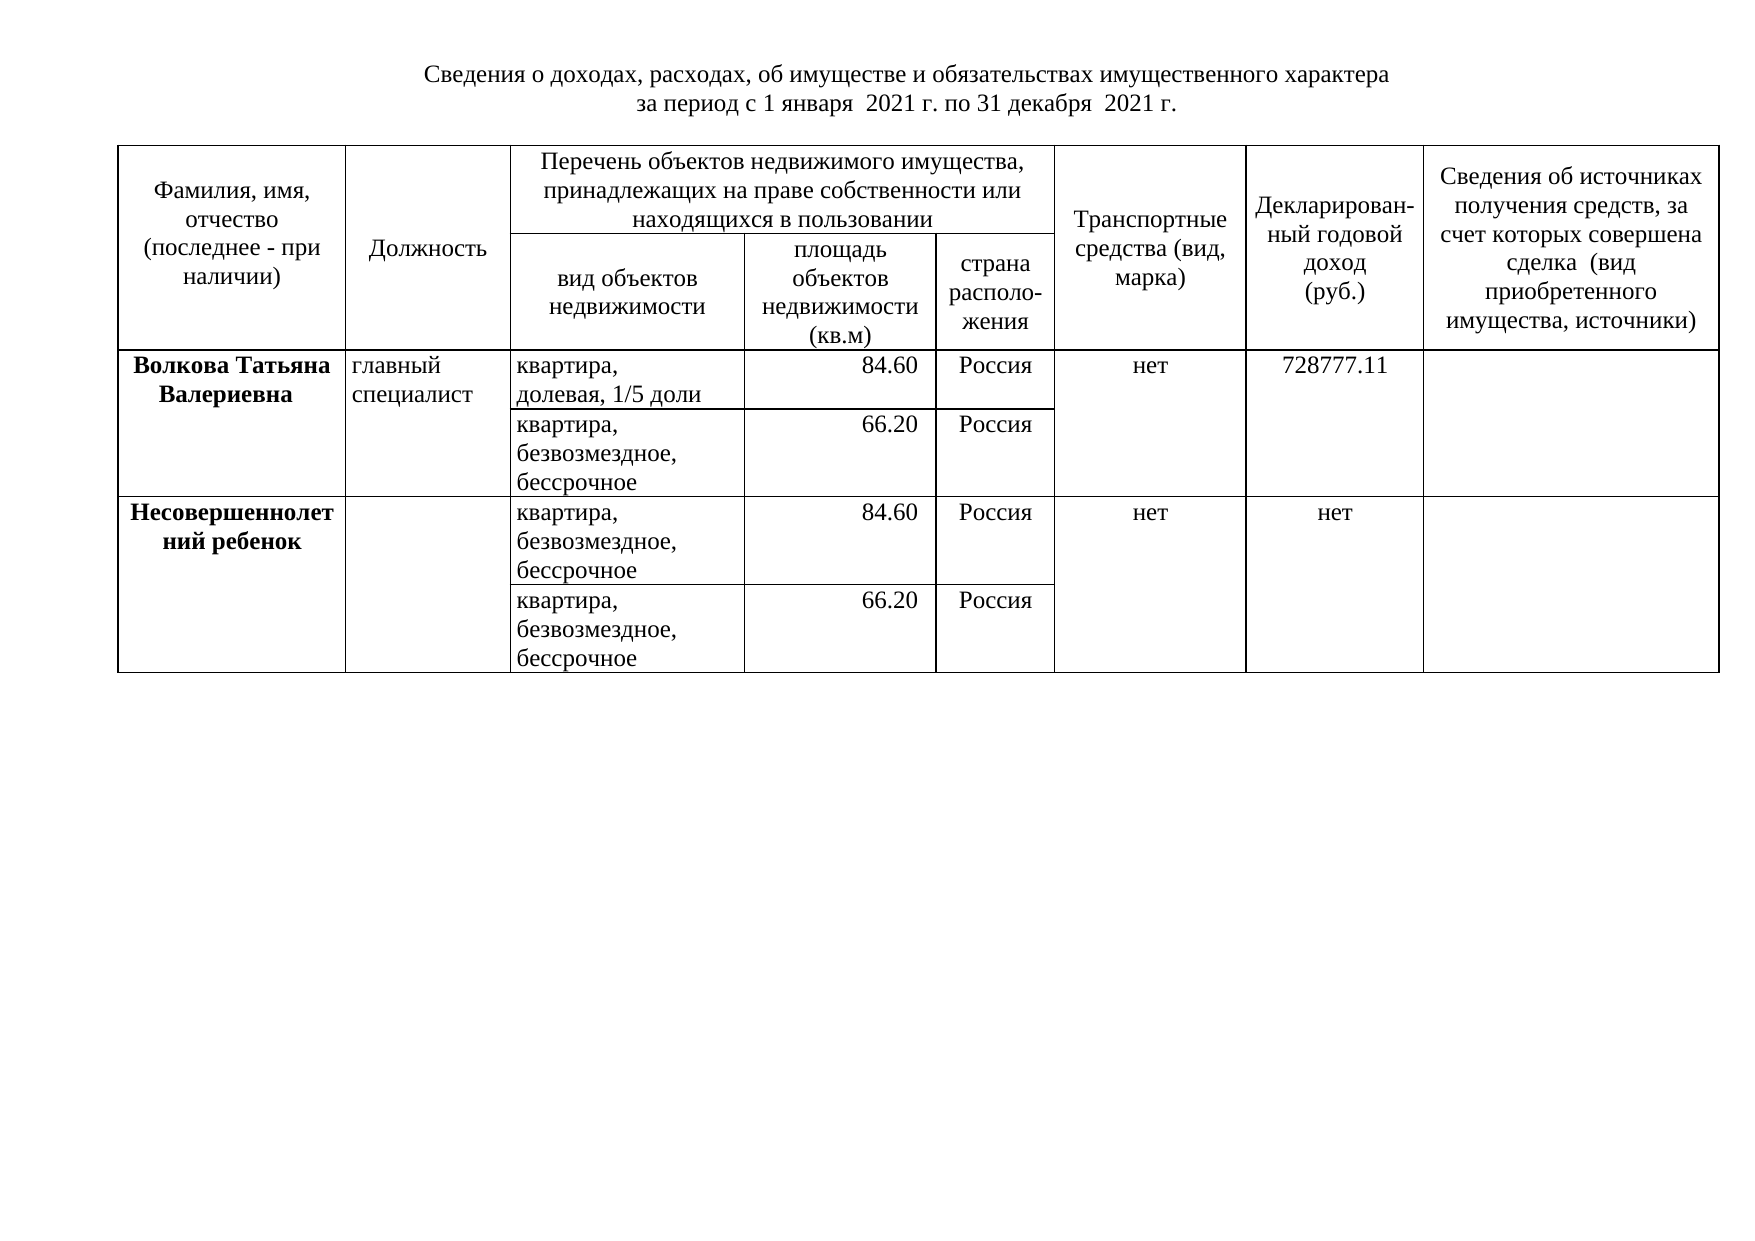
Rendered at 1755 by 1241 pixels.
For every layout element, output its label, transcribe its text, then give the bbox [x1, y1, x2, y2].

table_cell 84.60 [745, 497, 935, 584]
table_cell главный специалист [346, 351, 510, 496]
table_header Должность [346, 146, 510, 349]
table_cell нет [1247, 497, 1423, 671]
table_cell квартира, безвозмездное, бессрочное [511, 410, 744, 496]
table_cell квартира, безвозмездное, бессрочное [511, 497, 744, 584]
table_cell вид объектов недвижимости [511, 234, 744, 349]
table_cell Россия [937, 585, 1054, 671]
text за период с 1 января 2021 г. по 31 декабря 2021 г. [118, 88, 1695, 117]
table_cell Волкова Татьяна Валериевна [119, 351, 345, 496]
table_cell Россия [937, 351, 1054, 408]
table_cell Несовершеннолетний ребенок [119, 497, 345, 671]
table_cell квартира, безвозмездное, бессрочное [511, 585, 744, 671]
table_cell 728777.11 [1247, 351, 1423, 496]
table_header Транспортные средства (вид, марка) [1055, 146, 1245, 349]
table_cell 66.20 [745, 585, 935, 671]
table_header Декларирован-ный годовой доход (руб.) [1247, 146, 1423, 349]
table_header Перечень объектов недвижимого имущества, принадлежащих на праве собственности или находящихся в пользовании [511, 146, 1054, 232]
table_header Сведения об источниках получения средств, за счет которых совершена сделка (вид приобретенного имущества, источники) [1424, 146, 1718, 349]
table_cell квартира, долевая, 1/5 доли [511, 351, 744, 408]
table_cell Россия [937, 497, 1054, 584]
table_cell [1424, 351, 1718, 496]
table_cell площадь объектов недвижимости (кв.м) [745, 234, 935, 349]
text Сведения о доходах, расходах, об имуществе и обязательствах имущественного характера [118, 59, 1695, 88]
table_cell страна располо- жения [937, 234, 1054, 349]
table_cell Россия [937, 410, 1054, 496]
table_cell нет [1055, 351, 1245, 496]
table_cell [346, 497, 510, 671]
table_cell [1424, 497, 1718, 671]
table_cell 66.20 [745, 410, 935, 496]
table_cell 84.60 [745, 351, 935, 408]
table_header Фамилия, имя, отчество (последнее - при наличии) [119, 146, 345, 349]
table_cell нет [1055, 497, 1245, 671]
